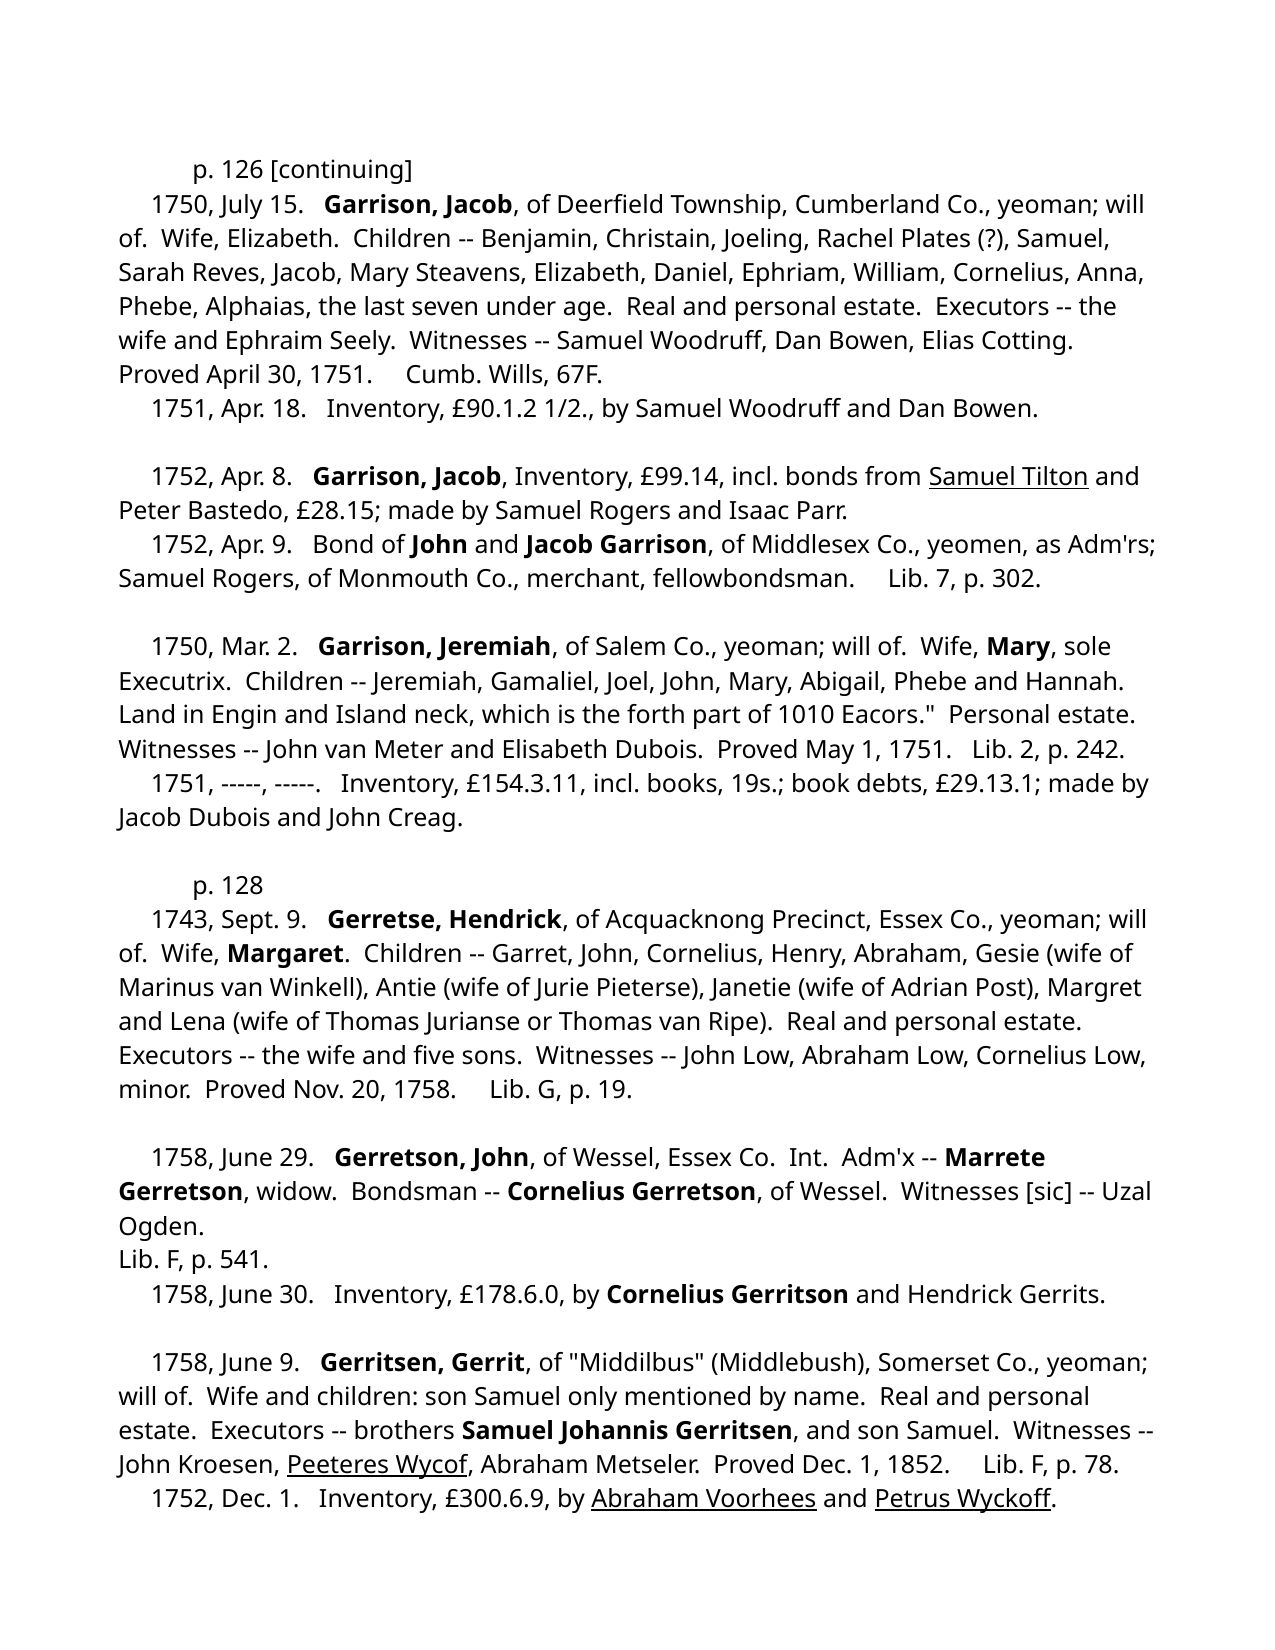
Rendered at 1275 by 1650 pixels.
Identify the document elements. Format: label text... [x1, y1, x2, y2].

text 1751, -----, -----. Inventory, £154.3.11, incl. books, 19s.; book debts, £29.13.1; made by Jacob Dubois and John Creag. [118, 765, 1157, 833]
text p. 126 [continuing] [118, 152, 1157, 186]
text Lib. F, p. 541. [118, 1242, 1157, 1276]
text 1758, June 9. Gerritsen, Gerrit, of "Middilbus" (Middlebush), Somerset Co., yeoman; will of. Wife and children: son Samuel only mentioned by name. Real and personal estate. Executors -- brothers Samuel Johannis Gerritsen, and son Samuel. Witnesses -- John Kroesen, Peeteres Wycof, Abraham Metseler. Proved Dec. 1, 1852. Lib. F, p. 78. [118, 1344, 1157, 1481]
text 1743, Sept. 9. Gerretse, Hendrick, of Acquacknong Precinct, Essex Co., yeoman; will of. Wife, Margaret. Children -- Garret, John, Cornelius, Henry, Abraham, Gesie (wife of Marinus van Winkell), Antie (wife of Jurie Pieterse), Janetie (wife of Adrian Post), Margret and Lena (wife of Thomas Jurianse or Thomas van Ripe). Real and personal estate. Executors -- the wife and five sons. Witnesses -- John Low, Abraham Low, Cornelius Low, minor. Proved Nov. 20, 1758. Lib. G, p. 19. [118, 902, 1157, 1106]
text 1758, June 30. Inventory, £178.6.0, by Cornelius Gerritson and Hendrick Gerrits. [118, 1276, 1157, 1310]
text 1751, Apr. 18. Inventory, £90.1.2 1/2., by Samuel Woodruff and Dan Bowen. [118, 391, 1157, 425]
text p. 128 [118, 867, 1157, 902]
text 1752, Apr. 9. Bond of John and Jacob Garrison, of Middlesex Co., yeomen, as Adm'rs; Samuel Rogers, of Monmouth Co., merchant, fellowbondsman. Lib. 7, p. 302. [118, 527, 1157, 595]
text 1752, Apr. 8. Garrison, Jacob, Inventory, £99.14, incl. bonds from Samuel Tilton and Peter Bastedo, £28.15; made by Samuel Rogers and Isaac Parr. [118, 459, 1157, 527]
text 1750, July 15. Garrison, Jacob, of Deerfield Township, Cumberland Co., yeoman; will of. Wife, Elizabeth. Children -- Benjamin, Christain, Joeling, Rachel Plates (?), Samuel, Sarah Reves, Jacob, Mary Steavens, Elizabeth, Daniel, Ephriam, William, Cornelius, Anna, Phebe, Alphaias, the last seven under age. Real and personal estate. Executors -- the wife and Ephraim Seely. Witnesses -- Samuel Woodruff, Dan Bowen, Elias Cotting. Proved April 30, 1751. Cumb. Wills, 67F. [118, 186, 1157, 391]
text 1758, June 29. Gerretson, John, of Wessel, Essex Co. Int. Adm'x -- Marrete Gerretson, widow. Bondsman -- Cornelius Gerretson, of Wessel. Witnesses [sic] -- Uzal Ogden. [118, 1140, 1157, 1242]
text 1752, Dec. 1. Inventory, £300.6.9, by Abraham Voorhees and Petrus Wyckoff. [118, 1481, 1157, 1515]
text 1750, Mar. 2. Garrison, Jeremiah, of Salem Co., yeoman; will of. Wife, Mary, sole Executrix. Children -- Jeremiah, Gamaliel, Joel, John, Mary, Abigail, Phebe and Hannah. Land in Engin and Island neck, which is the forth part of 1010 Eacors." Personal estate. Witnesses -- John van Meter and Elisabeth Dubois. Proved May 1, 1751. Lib. 2, p. 242. [118, 629, 1157, 765]
